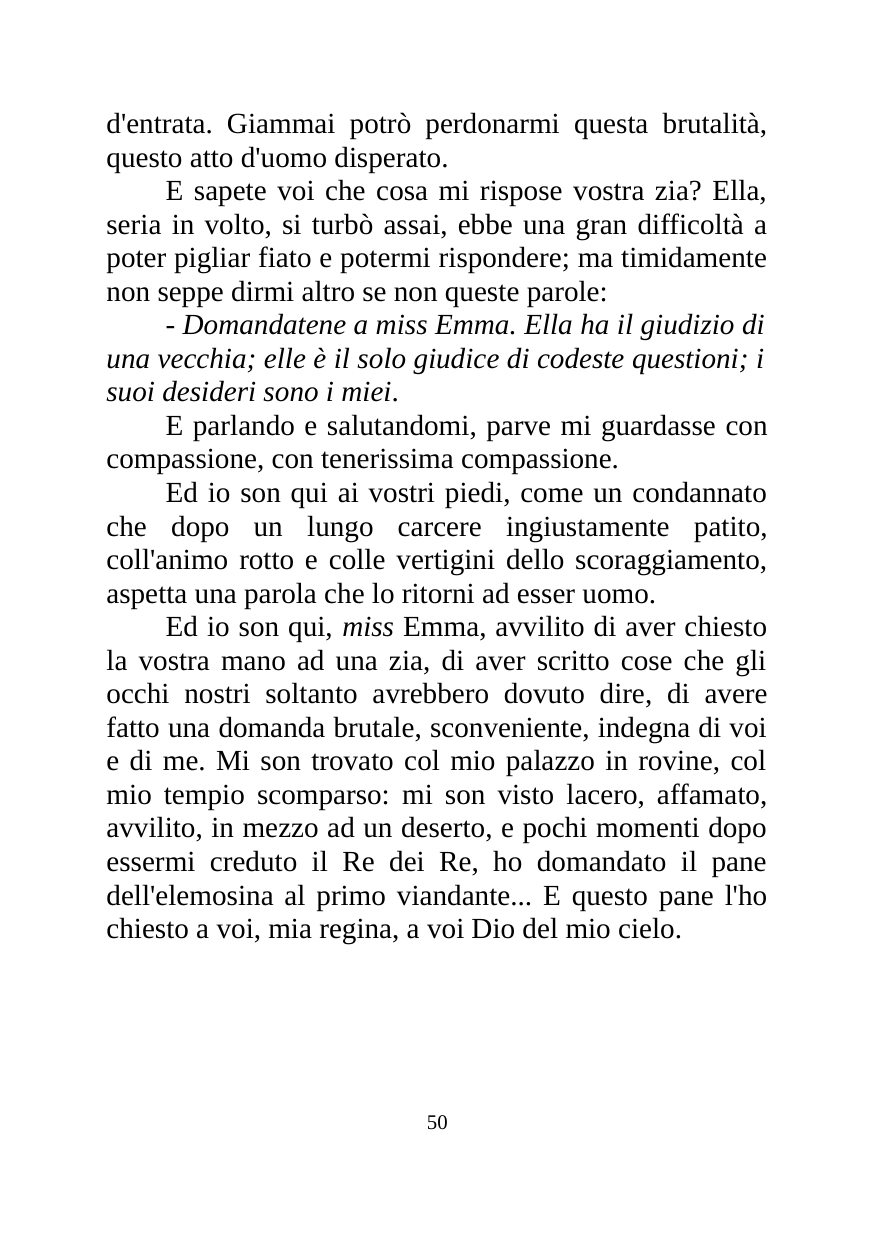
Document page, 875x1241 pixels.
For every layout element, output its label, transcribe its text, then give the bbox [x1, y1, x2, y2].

text Ed io son qui, miss Emma, avvilito di aver chiesto la vostra mano ad una zia, di aver scritto cose che gli occhi nostri soltanto avrebbero dovuto dire, di avere fatto una domanda brutale, sconveniente, indegna di voi e di me. Mi son trovato col mio palazzo in rovine, col mio tempio scomparso: mi son visto lacero, affamato, avvilito, in mezzo ad un deserto, e pochi momenti dopo essermi creduto il Re dei Re, ho domandato il pane dell'elemosina al primo viandante... E questo pane l'ho chiesto a voi, mia regina, a voi Dio del mio cielo. [106, 609, 768, 945]
text E sapete voi che cosa mi rispose vostra zia? Ella, seria in volto, si turbò assai, ebbe una gran difficoltà a poter pigliar fiato e potermi rispondere; ma timidamente non seppe dirmi altro se non queste parole: [106, 173, 768, 307]
text - Domandatene a miss Emma. Ella ha il giudizio di una vecchia; elle è il solo giudice di codeste questioni; i suoi desideri sono i miei. [106, 307, 768, 408]
text Ed io son qui ai vostri piedi, come un condannato che dopo un lungo carcere ingiustamente patito, coll'animo rotto e colle vertigini dello scoraggiamento, aspetta una parola che lo ritorni ad esser uomo. [106, 475, 768, 609]
text d'entrata. Giammai potrò perdonarmi questa brutalità, questo atto d'uomo disperato. [106, 106, 768, 173]
text E parlando e salutandomi, parve mi guardasse con compassione, con tenerissima compassione. [106, 408, 768, 475]
